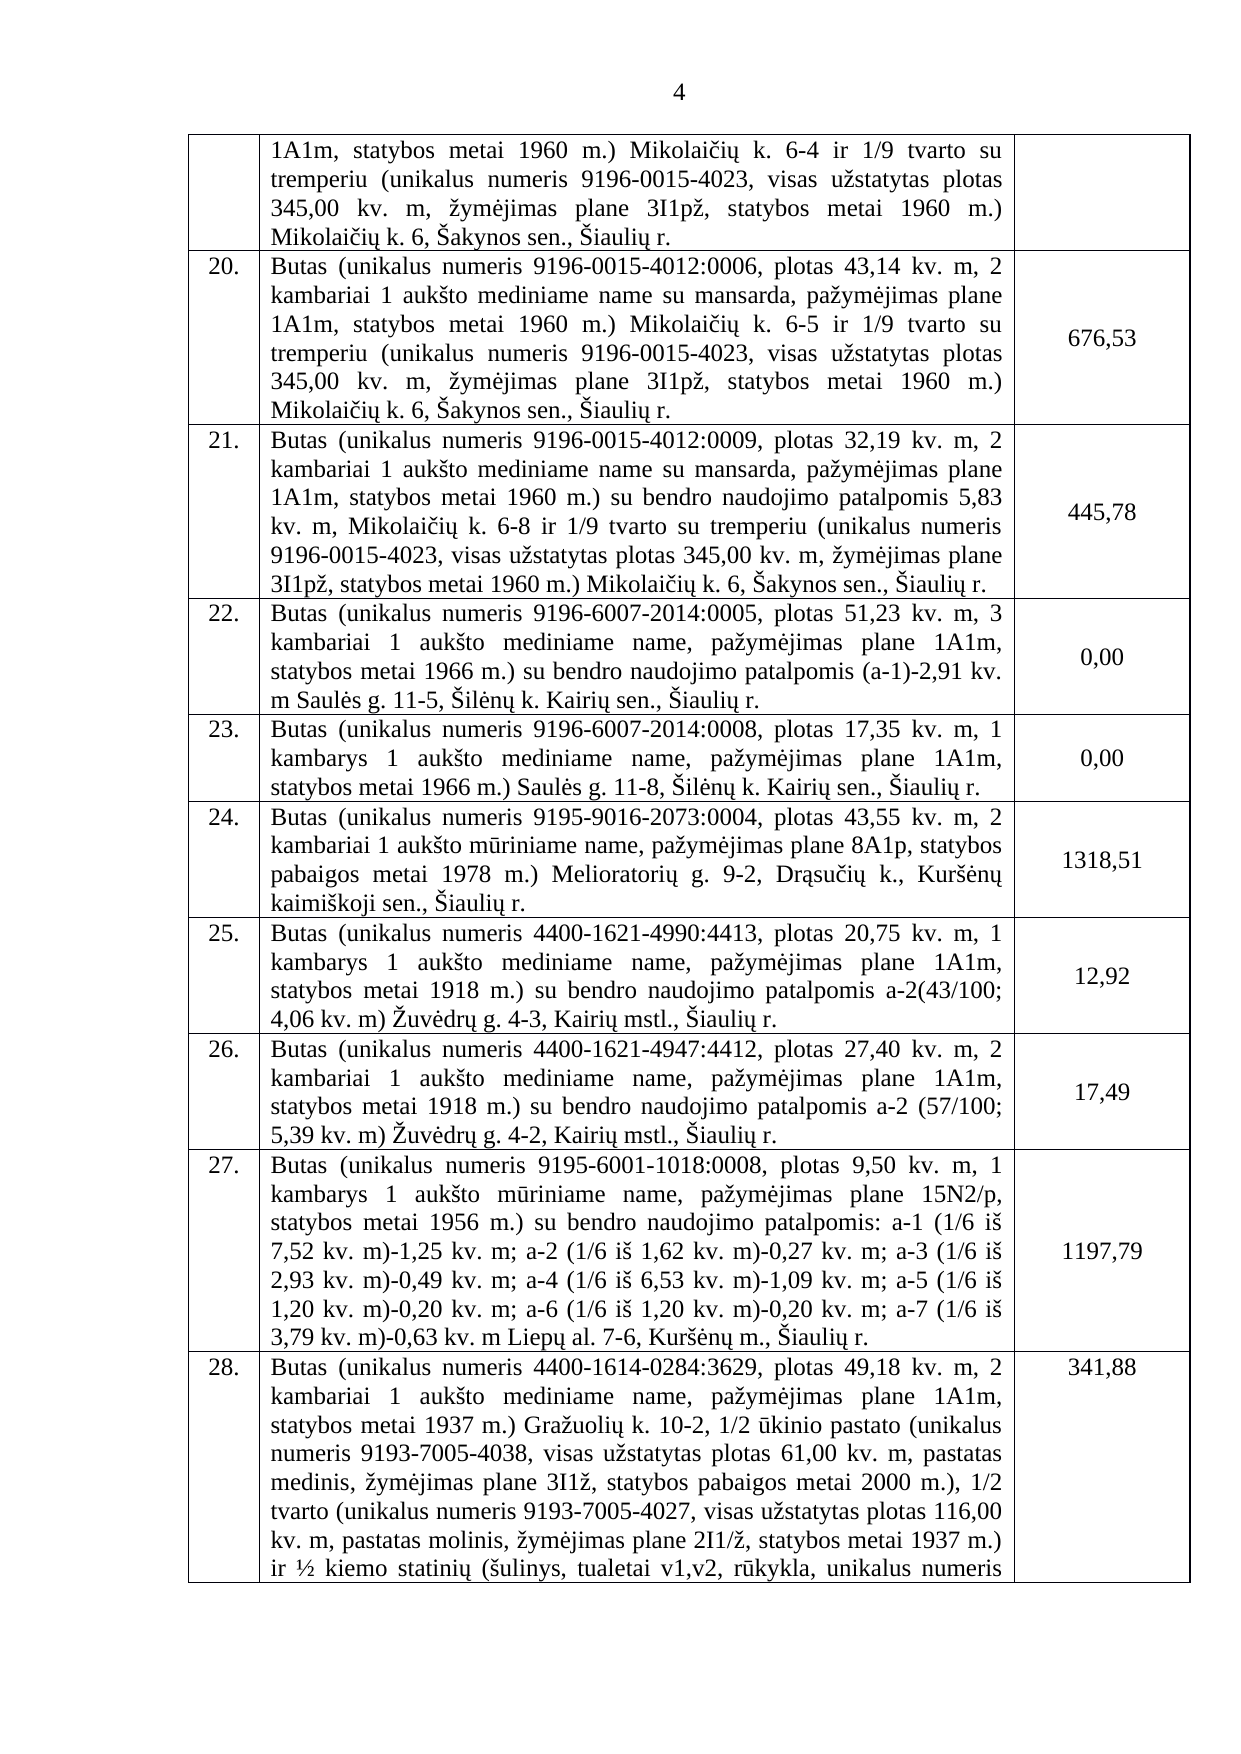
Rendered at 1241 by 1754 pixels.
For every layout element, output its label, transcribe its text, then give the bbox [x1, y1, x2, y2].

table_cell 25. [189, 918, 259, 1033]
table_cell [189, 135, 259, 250]
table_cell Butas (unikalus numeris 9196-6007-2014:0008, plotas 17,35 kv. m, 1 kambarys 1 aukšto mediniame name, pažymėjimas plane 1A1m, statybos metai 1966 m.) Saulės g. 11-8, Šilėnų k. Kairių sen., Šiaulių r. [260, 715, 1014, 801]
table_cell 22. [189, 599, 259, 713]
table_cell 20. [189, 251, 259, 424]
table_cell 23. [189, 715, 259, 801]
table_cell 0,00 [1015, 715, 1189, 801]
table_cell 26. [189, 1034, 259, 1149]
table_cell 1318,51 [1015, 802, 1189, 917]
table_cell Butas (unikalus numeris 4400-1614-0284:3629, plotas 49,18 kv. m, 2 kambariai 1 aukšto mediniame name, pažymėjimas plane 1A1m, statybos metai 1937 m.) Gražuolių k. 10-2, 1/2 ūkinio pastato (unikalus numeris 9193-7005-4038, visas užstatytas plotas 61,00 kv. m, pastatas medinis, žymėjimas plane 3I1ž, statybos pabaigos metai 2000 m.), 1/2 tvarto (unikalus numeris 9193-7005-4027, visas užstatytas plotas 116,00 kv. m, pastatas molinis, žymėjimas plane 2I1/ž, statybos metai 1937 m.) ir ½ kiemo statinių (šulinys, tualetai v1,v2, rūkykla, unikalus numeris [260, 1352, 1014, 1582]
table_cell 27. [189, 1150, 259, 1351]
table_cell 1A1m, statybos metai 1960 m.) Mikolaičių k. 6-4 ir 1/9 tvarto su tremperiu (unikalus numeris 9196-0015-4023, visas užstatytas plotas 345,00 kv. m, žymėjimas plane 3I1pž, statybos metai 1960 m.) Mikolaičių k. 6, Šakynos sen., Šiaulių r. [260, 135, 1014, 250]
table_cell 21. [189, 425, 259, 597]
table_cell 17,49 [1015, 1034, 1189, 1149]
table_cell Butas (unikalus numeris 9195-6001-1018:0008, plotas 9,50 kv. m, 1 kambarys 1 aukšto mūriniame name, pažymėjimas plane 15N2/p, statybos metai 1956 m.) su bendro naudojimo patalpomis: a-1 (1/6 iš 7,52 kv. m)-1,25 kv. m; a-2 (1/6 iš 1,62 kv. m)-0,27 kv. m; a-3 (1/6 iš 2,93 kv. m)-0,49 kv. m; a-4 (1/6 iš 6,53 kv. m)-1,09 kv. m; a-5 (1/6 iš 1,20 kv. m)-0,20 kv. m; a-6 (1/6 iš 1,20 kv. m)-0,20 kv. m; a-7 (1/6 iš 3,79 kv. m)-0,63 kv. m Liepų al. 7-6, Kuršėnų m., Šiaulių r. [260, 1150, 1014, 1351]
table_cell 12,92 [1015, 918, 1189, 1033]
table_cell Butas (unikalus numeris 4400-1621-4990:4413, plotas 20,75 kv. m, 1 kambarys 1 aukšto mediniame name, pažymėjimas plane 1A1m, statybos metai 1918 m.) su bendro naudojimo patalpomis a-2(43/100; 4,06 kv. m) Žuvėdrų g. 4-3, Kairių mstl., Šiaulių r. [260, 918, 1014, 1033]
table_cell 0,00 [1015, 599, 1189, 713]
table_cell 28. [189, 1352, 259, 1582]
table_cell Butas (unikalus numeris 9196-6007-2014:0005, plotas 51,23 kv. m, 3 kambariai 1 aukšto mediniame name, pažymėjimas plane 1A1m, statybos metai 1966 m.) su bendro naudojimo patalpomis (a-1)-2,91 kv. m Saulės g. 11-5, Šilėnų k. Kairių sen., Šiaulių r. [260, 599, 1014, 713]
table_cell 1197,79 [1015, 1150, 1189, 1351]
table_cell [1015, 135, 1189, 250]
table_cell 341,88 [1015, 1352, 1189, 1582]
table_cell Butas (unikalus numeris 4400-1621-4947:4412, plotas 27,40 kv. m, 2 kambariai 1 aukšto mediniame name, pažymėjimas plane 1A1m, statybos metai 1918 m.) su bendro naudojimo patalpomis a-2 (57/100; 5,39 kv. m) Žuvėdrų g. 4-2, Kairių mstl., Šiaulių r. [260, 1034, 1014, 1149]
table_cell 445,78 [1015, 425, 1189, 597]
table_cell Butas (unikalus numeris 9195-9016-2073:0004, plotas 43,55 kv. m, 2 kambariai 1 aukšto mūriniame name, pažymėjimas plane 8A1p, statybos pabaigos metai 1978 m.) Melioratorių g. 9-2, Drąsučių k., Kuršėnų kaimiškoji sen., Šiaulių r. [260, 802, 1014, 917]
table_cell Butas (unikalus numeris 9196-0015-4012:0006, plotas 43,14 kv. m, 2 kambariai 1 aukšto mediniame name su mansarda, pažymėjimas plane 1A1m, statybos metai 1960 m.) Mikolaičių k. 6-5 ir 1/9 tvarto su tremperiu (unikalus numeris 9196-0015-4023, visas užstatytas plotas 345,00 kv. m, žymėjimas plane 3I1pž, statybos metai 1960 m.) Mikolaičių k. 6, Šakynos sen., Šiaulių r. [260, 251, 1014, 424]
table_cell 676,53 [1015, 251, 1189, 424]
table_cell 24. [189, 802, 259, 917]
table_cell Butas (unikalus numeris 9196-0015-4012:0009, plotas 32,19 kv. m, 2 kambariai 1 aukšto mediniame name su mansarda, pažymėjimas plane 1A1m, statybos metai 1960 m.) su bendro naudojimo patalpomis 5,83 kv. m, Mikolaičių k. 6-8 ir 1/9 tvarto su tremperiu (unikalus numeris 9196-0015-4023, visas užstatytas plotas 345,00 kv. m, žymėjimas plane 3I1pž, statybos metai 1960 m.) Mikolaičių k. 6, Šakynos sen., Šiaulių r. [260, 425, 1014, 597]
